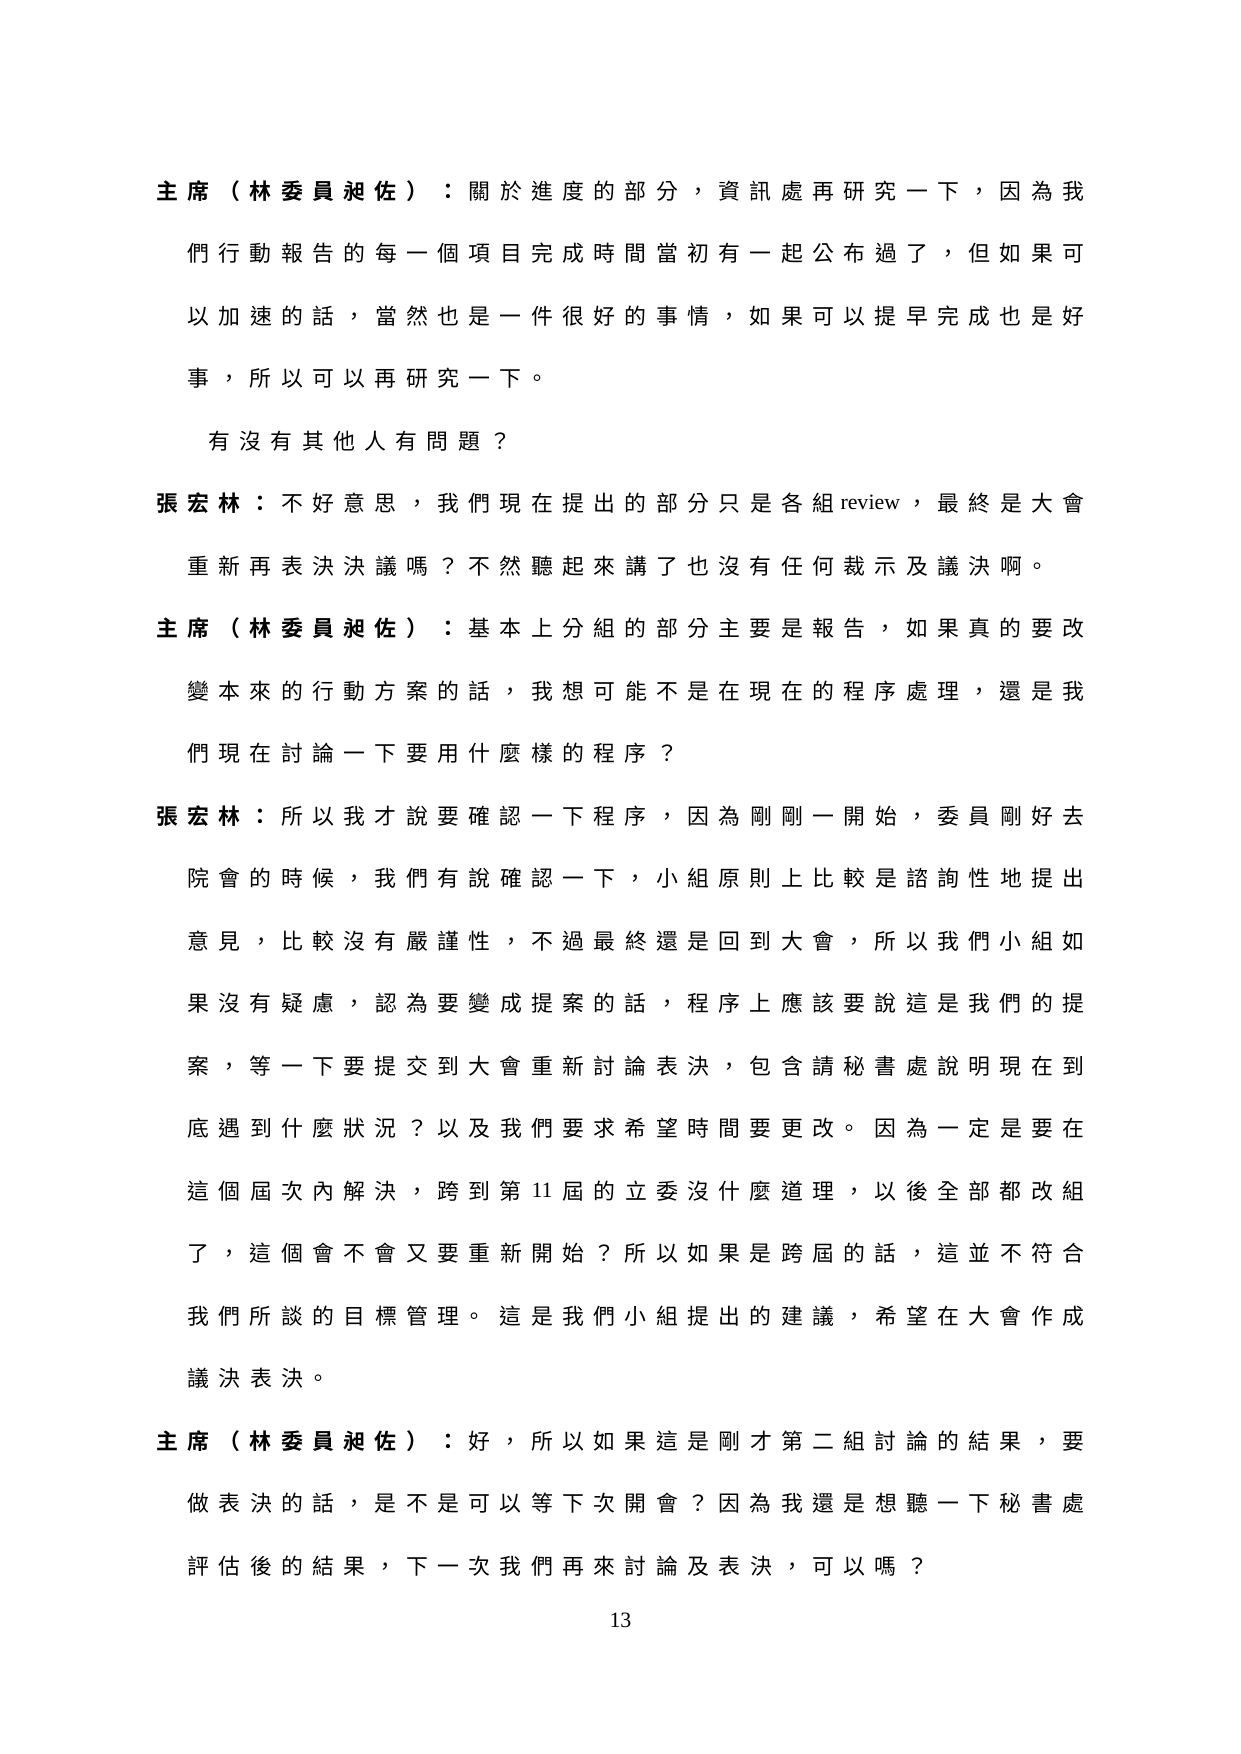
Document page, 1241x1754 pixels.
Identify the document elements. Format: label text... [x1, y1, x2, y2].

text 張宏林：不好意思，我們現在提出的部分只是各組review，最終是大會重新再表決決議嗎？不然聽起來講了也沒有任何裁示及議決啊。 [151, 471, 1089, 596]
text 張宏林：所以我才說要確認一下程序，因為剛剛一開始，委員剛好去院會的時候，我們有說確認一下，小組原則上比較是諮詢性地提出意見，比較沒有嚴謹性，不過最終還是回到大會，所以我們小組如果沒有疑慮，認為要變成提案的話，程序上應該要說這是我們的提案，等一下要提交到大會重新討論表決，包含請秘書處說明現在到底遇到什麼狀況？以及我們要求希望時間要更改。因為一定是要在這個屆次內解決，跨到第11屆的立委沒什麼道理，以後全部都改組了，這個會不會又要重新開始？所以如果是跨屆的話，這並不符合我們所談的目標管理。這是我們小組提出的建議，希望在大會作成議決表決。 [151, 783, 1089, 1408]
text 主席（林委員昶佐）：基本上分組的部分主要是報告，如果真的要改變本來的行動方案的話，我想可能不是在現在的程序處理，還是我們現在討論一下要用什麼樣的程序？ [151, 596, 1089, 783]
text 有沒有其他人有問題？ [173, 408, 1089, 471]
text 主席（林委員昶佐）：關於進度的部分，資訊處再研究一下，因為我們行動報告的每一個項目完成時間當初有一起公布過了，但如果可以加速的話，當然也是一件很好的事情，如果可以提早完成也是好事，所以可以再研究一下。 [151, 158, 1089, 408]
text 主席（林委員昶佐）：好，所以如果這是剛才第二組討論的結果，要做表決的話，是不是可以等下次開會？因為我還是想聽一下秘書處評估後的結果，下一次我們再來討論及表決，可以嗎？ [151, 1408, 1089, 1596]
